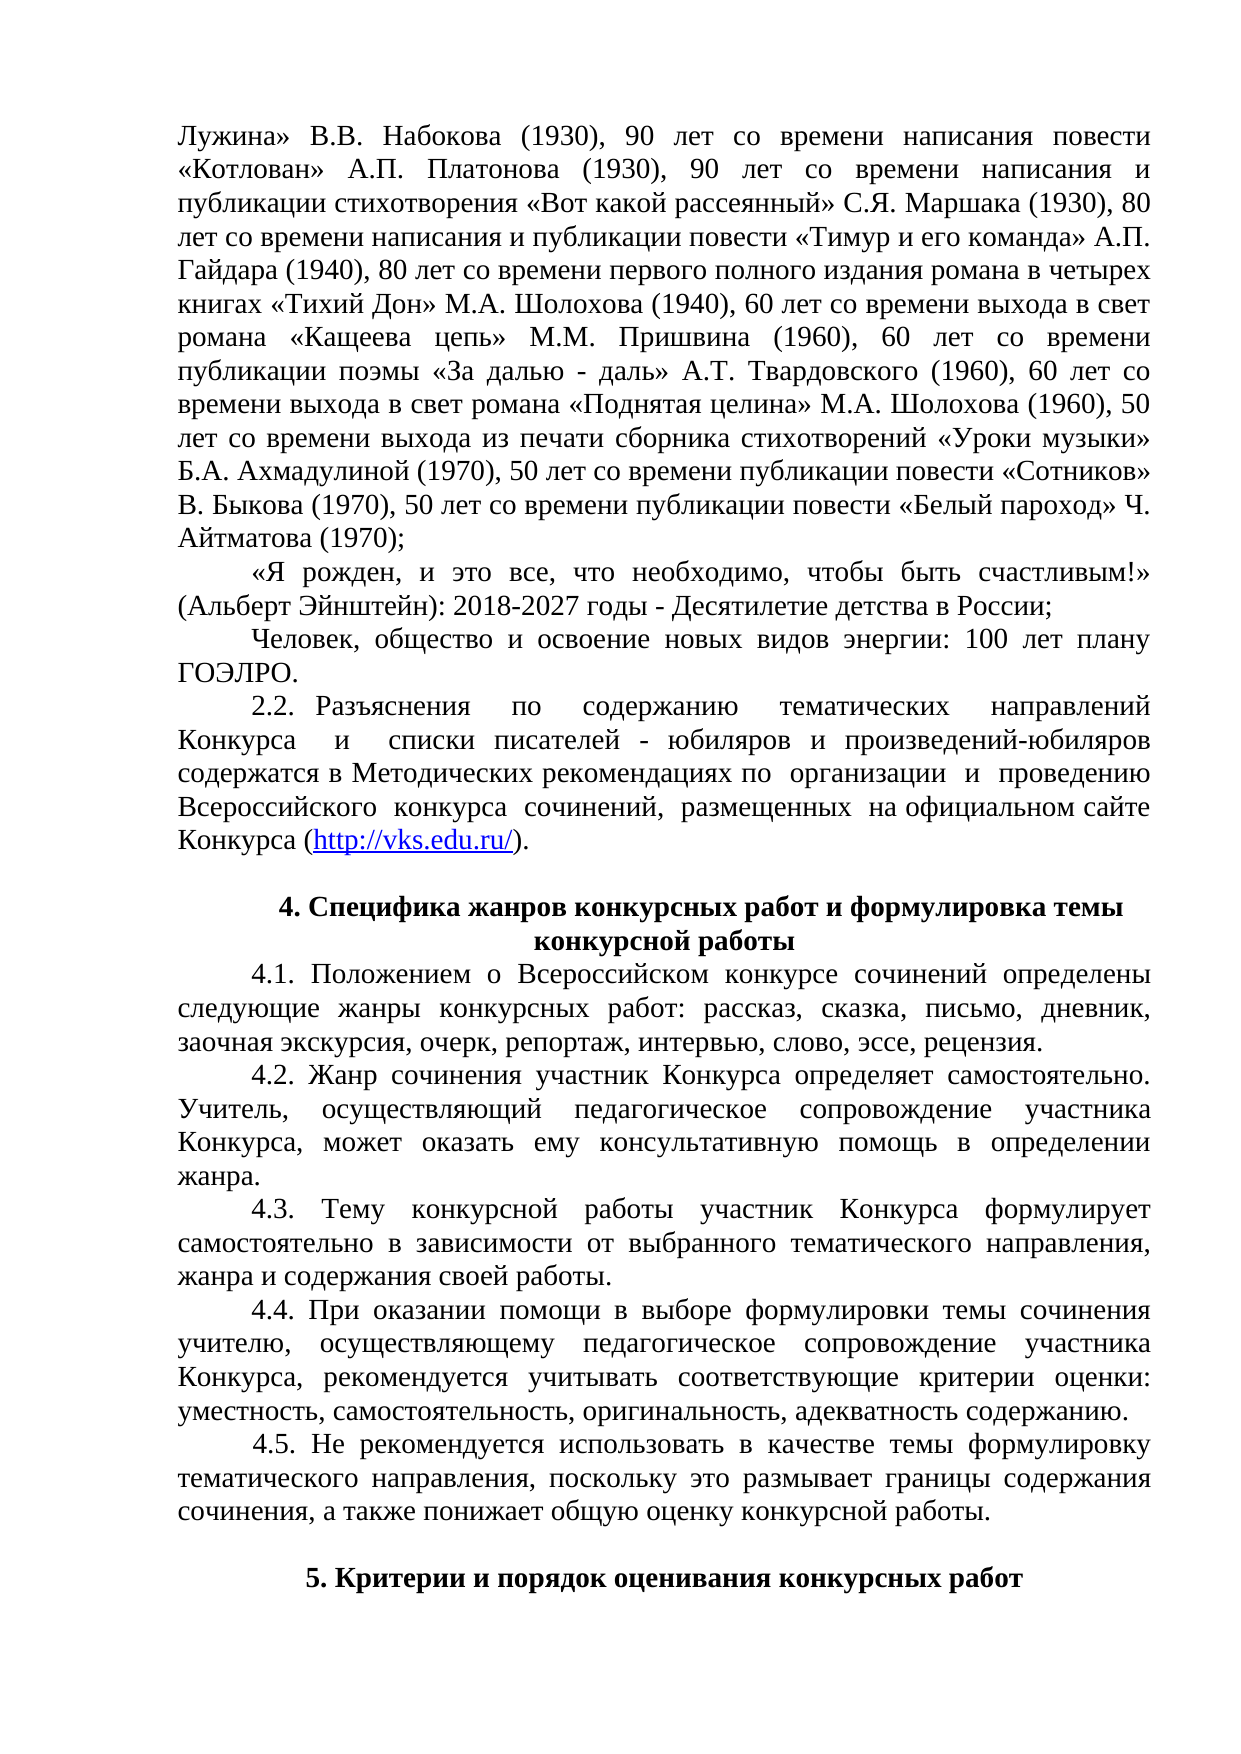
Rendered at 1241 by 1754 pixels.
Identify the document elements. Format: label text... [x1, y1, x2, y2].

text 5. Критерии и порядок оценивания конкурсных работ [177, 1560, 1152, 1594]
text Человек, общество и освоение новых видов энергии: 100 лет плану ГОЭЛРО. [177, 621, 1152, 688]
text 4.4. При оказании помощи в выборе формулировки темы сочинения учителю, осуществляющему педагогическое сопровождение участника Конкурса, рекомендуется учитывать соответствующие критерии оценки: уместность, самостоятельность, оригинальность, адекватность содержанию. [177, 1292, 1152, 1426]
text 4.2. Жанр сочинения участник Конкурса определяет самостоятельно. Учитель, осуществляющий педагогическое сопровождение участника Конкурса, может оказать ему консультативную помощь в определении жанра. [177, 1057, 1152, 1191]
text «Я рожден, и это все, что необходимо, чтобы быть счастливым!» (Альберт Эйнштейн): 2018-2027 годы - Десятилетие детства в России; [177, 554, 1152, 621]
text 4.5. Не рекомендуется использовать в качестве темы формулировку тематического направления, поскольку это размывает границы содержания сочинения, а также понижает общую оценку конкурсной работы. [177, 1426, 1152, 1527]
text 4. Специфика жанров конкурсных работ и формулировка темы конкурсной работы [177, 889, 1152, 957]
text 4.1. Положением о Всероссийском конкурсе сочинений определены следующие жанры конкурсных работ: рассказ, сказка, письмо, дневник, заочная экскурсия, очерк, репортаж, интервью, слово, эссе, рецензия. [177, 957, 1152, 1057]
text 4.3. Тему конкурсной работы участник Конкурса формулирует самостоятельно в зависимости от выбранного тематического направления, жанра и содержания своей работы. [177, 1191, 1152, 1292]
text Лужина» В.В. Набокова (1930), 90 лет со времени написания повести «Котлован» А.П. Платонова (1930), 90 лет со времени написания и публикации стихотворения «Вот какой рассеянный» С.Я. Маршака (1930), 80 лет со времени написания и публикации повести «Тимур и его команда» А.П. Гайдара (1940), 80 лет со времени первого полного издания романа в четырех книгах «Тихий Дон» М.А. Шолохова (1940), 60 лет со времени выхода в свет романа «Кащеева цепь» М.М. Пришвина (1960), 60 лет со времени публикации поэмы «За далью - даль» А.Т. Твардовского (1960), 60 лет со времени выхода в свет романа «Поднятая целина» М.А. Шолохова (1960), 50 лет со времени выхода из печати сборника стихотворений «Уроки музыки» Б.А. Ахмадулиной (1970), 50 лет со времени публикации повести «Сотников» В. Быкова (1970), 50 лет со времени публикации повести «Белый пароход» Ч. Айтматова (1970); [177, 118, 1152, 554]
text 2.2. Разъяснения по содержанию тематических направлений Конкурса и списки писателей - юбиляров и произведений-юбиляров содержатся в Методических рекомендациях по организации и проведению Всероссийского конкурса сочинений, размещенных на официальном сайте Конкурса (http://vks.edu.ru/). [177, 688, 1152, 856]
